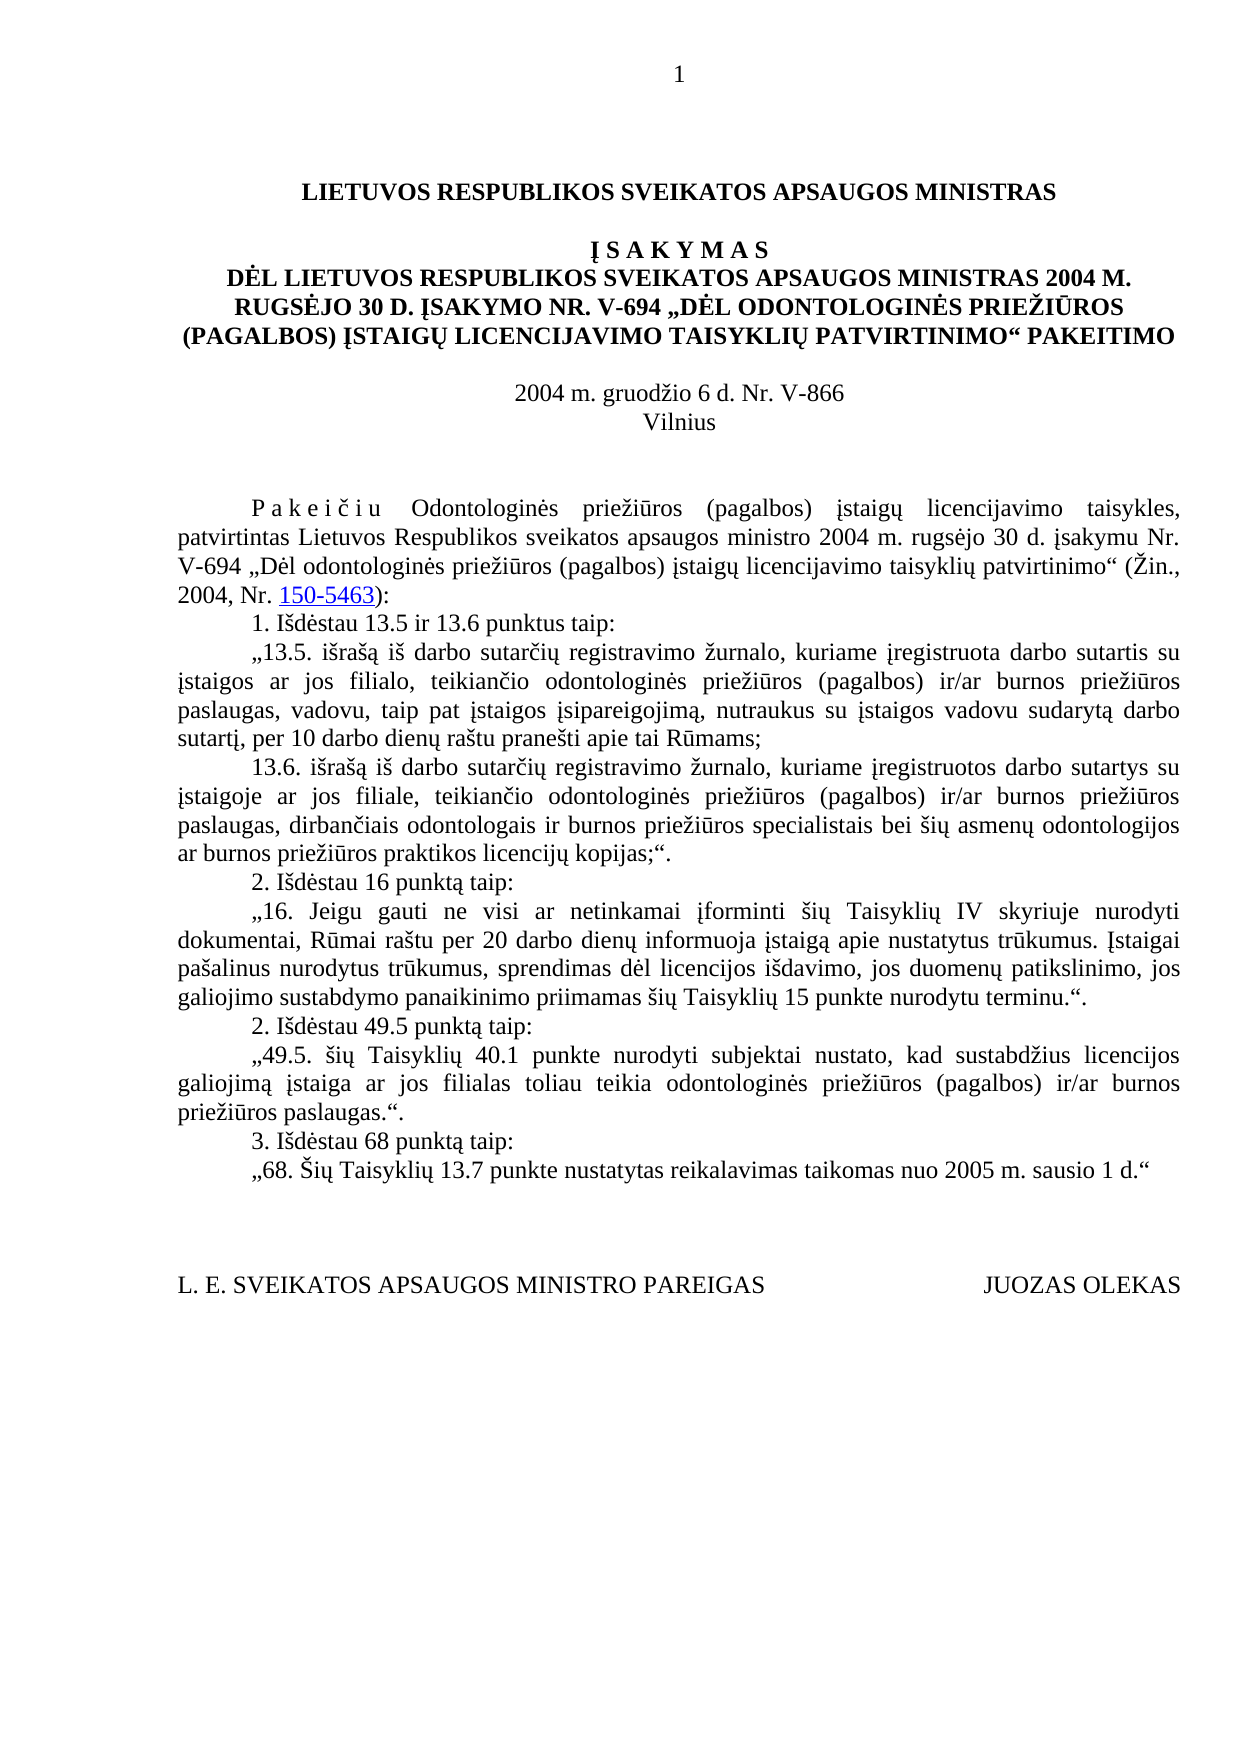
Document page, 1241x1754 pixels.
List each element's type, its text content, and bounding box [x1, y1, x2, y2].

text 2004 m. gruodžio 6 d. Nr. V-866 [177, 378, 1181, 407]
text „68. Šių Taisyklių 13.7 punkte nustatytas reikalavimas taikomas nuo 2005 m. sausio 1 d.“ [177, 1155, 1181, 1183]
text 2. Išdėstau 49.5 punktą taip: [177, 1011, 1181, 1040]
text 2. Išdėstau 16 punktą taip: [177, 867, 1181, 896]
text DĖL LIETUVOS RESPUBLIKOS SVEIKATOS APSAUGOS MINISTRAS 2004 M. RUGSĖJO 30 D. ĮSAKYMO NR. V-694 „DĖL ODONTOLOGINĖS PRIEŽIŪROS (PAGALBOS) ĮSTAIGŲ LICENCIJAVIMO TAISYKLIŲ PATVIRTINIMO“ PAKEITIMO [177, 263, 1181, 350]
text „13.5. išrašą iš darbo sutarčių registravimo žurnalo, kuriame įregistruota darbo sutartis su įstaigos ar jos filialo, teikiančio odontologinės priežiūros (pagalbos) ir/ar burnos priežiūros paslaugas, vadovu, taip pat įstaigos įsipareigojimą, nutraukus su įstaigos vadovu sudarytą darbo sutartį, per 10 darbo dienų raštu pranešti apie tai Rūmams; [177, 637, 1181, 752]
text LIETUVOS RESPUBLIKOS SVEIKATOS APSAUGOS MINISTRAS [177, 177, 1181, 206]
text „49.5. šių Taisyklių 40.1 punkte nurodyti subjektai nustato, kad sustabdžius licencijos galiojimą įstaiga ar jos filialas toliau teikia odontologinės priežiūros (pagalbos) ir/ar burnos priežiūros paslaugas.“. [177, 1040, 1181, 1126]
text 13.6. išrašą iš darbo sutarčių registravimo žurnalo, kuriame įregistruotos darbo sutartys su įstaigoje ar jos filiale, teikiančio odontologinės priežiūros (pagalbos) ir/ar burnos priežiūros paslaugas, dirbančiais odontologais ir burnos priežiūros specialistais bei šių asmenų odontologijos ar burnos priežiūros praktikos licencijų kopijas;“. [177, 752, 1181, 867]
text 1. Išdėstau 13.5 ir 13.6 punktus taip: [177, 608, 1181, 637]
text Vilnius [177, 407, 1181, 436]
text Pakeičiu Odontologinės priežiūros (pagalbos) įstaigų licencijavimo taisykles, patvirtintas Lietuvos Respublikos sveikatos apsaugos ministro 2004 m. rugsėjo 30 d. įsakymu Nr. V-694 „Dėl odontologinės priežiūros (pagalbos) įstaigų licencijavimo taisyklių patvirtinimo“ (Žin., 2004, Nr. 150-5463): [177, 493, 1181, 608]
text L. E. SVEIKATOS APSAUGOS MINISTRO PAREIGAS JUOZAS OLEKAS [177, 1270, 1181, 1298]
text 3. Išdėstau 68 punktą taip: [177, 1126, 1181, 1155]
text „16. Jeigu gauti ne visi ar netinkamai įforminti šių Taisyklių IV skyriuje nurodyti dokumentai, Rūmai raštu per 20 darbo dienų informuoja įstaigą apie nustatytus trūkumus. Įstaigai pašalinus nurodytus trūkumus, sprendimas dėl licencijos išdavimo, jos duomenų patikslinimo, jos galiojimo sustabdymo panaikinimo priimamas šių Taisyklių 15 punkte nurodytu terminu.“. [177, 896, 1181, 1011]
text Į S A K Y M A S [177, 235, 1181, 263]
